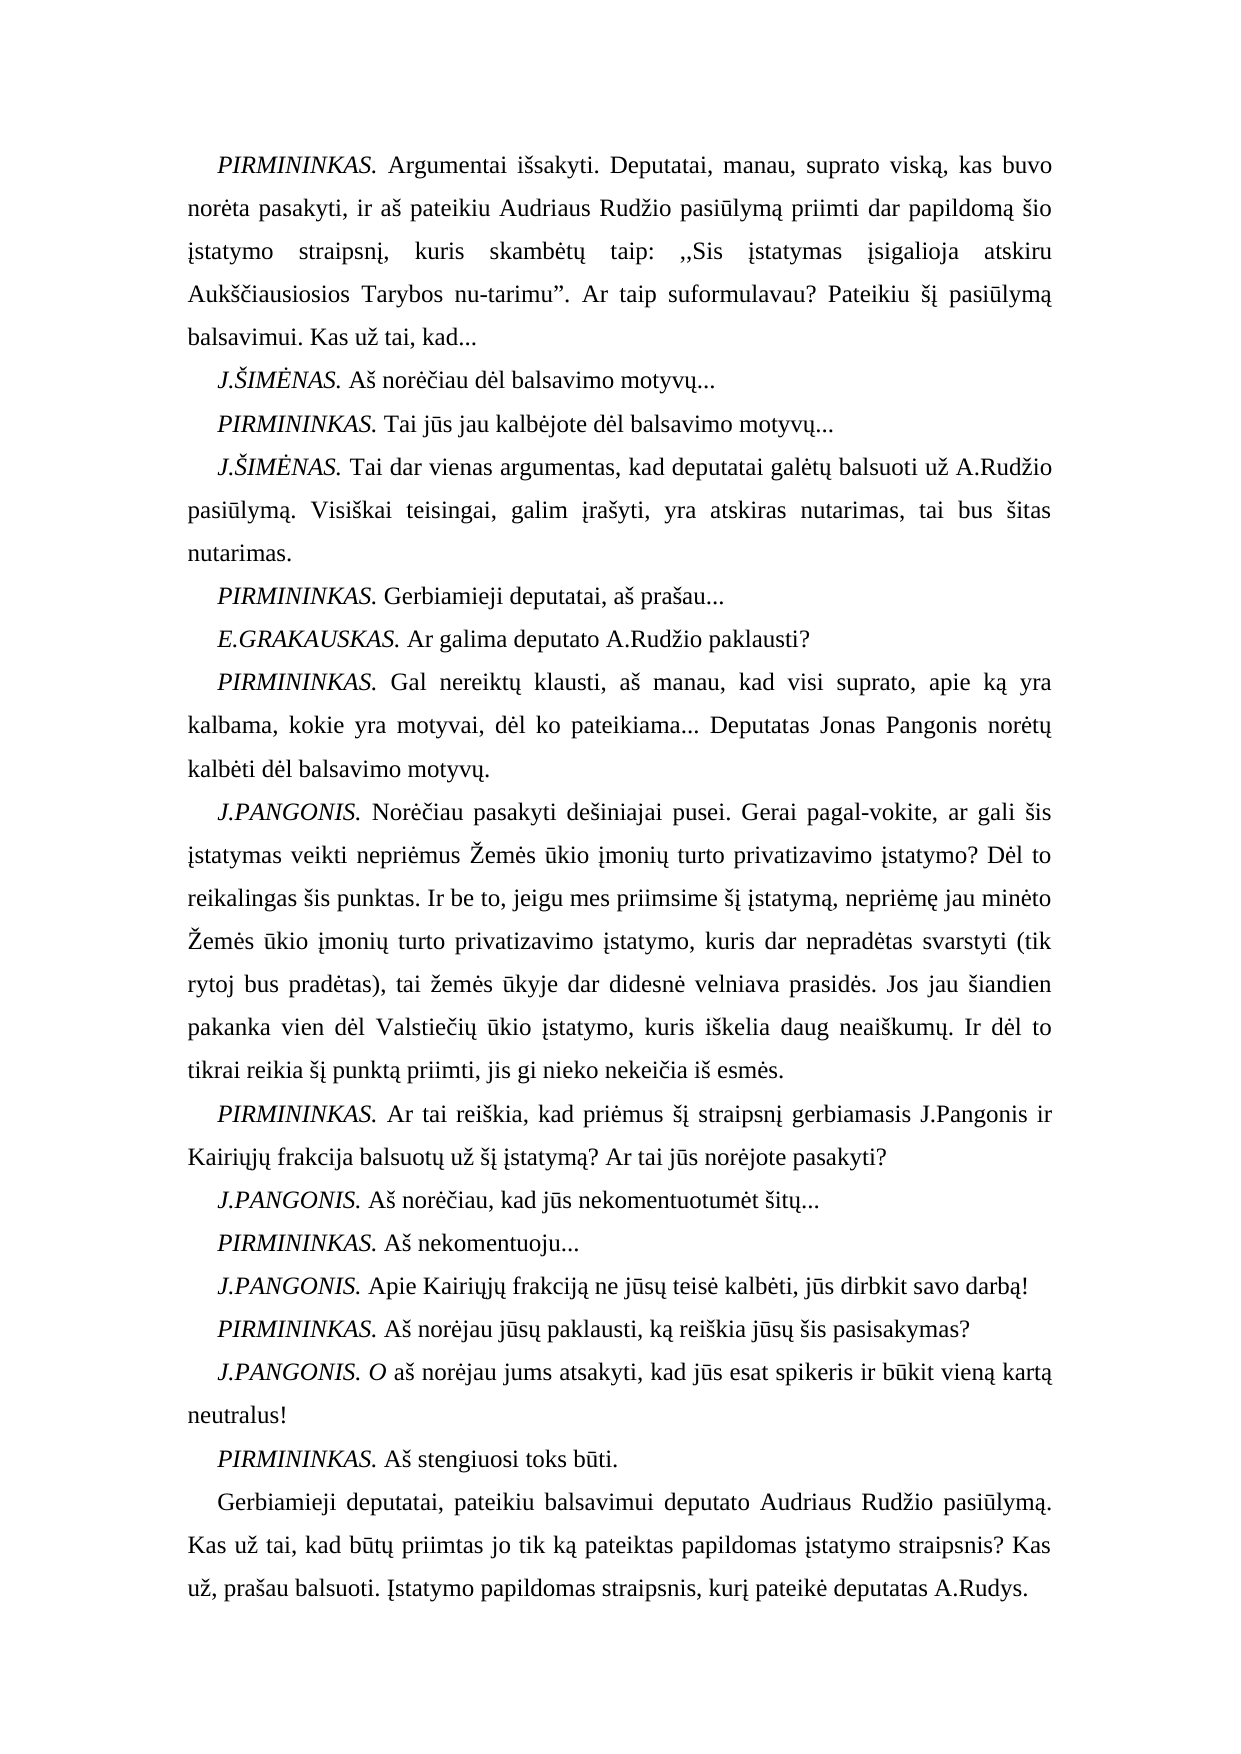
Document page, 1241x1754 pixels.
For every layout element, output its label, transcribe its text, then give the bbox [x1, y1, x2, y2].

text J.PANGONIS. Apie Kairiųjų frakciją ne jūsų teisė kalbėti, jūs dirbkit savo darbą! [187, 1271, 1053, 1300]
text PIRMININKAS. Gerbiamieji deputatai, aš prašau... [187, 581, 1053, 610]
text E.GRAKAUSKAS. Ar galima deputato A.Rudžio paklausti? [187, 624, 1053, 653]
text PIRMININKAS. Tai jūs jau kalbėjote dėl balsavimo motyvų... [187, 409, 1053, 437]
text PIRMININKAS. Aš norėjau jūsų paklausti, ką reiškia jūsų šis pasisakymas? [187, 1314, 1053, 1343]
text PIRMININKAS. Argumentai išsakyti. Deputatai, manau, suprato viską, kas buvo norėta pasakyti, ir aš pateikiu Audriaus Rudžio pasiūlymą priimti dar papildomą šio įstatymo straipsnį, kuris skambėtų taip: ,,Sis įstatymas įsigalioja atskiru Aukščiausiosios Tarybos nu-tarimu”. Ar taip suformulavau? Pateikiu šį pasiūlymą balsavimui. Kas už tai, kad... [187, 150, 1053, 351]
text PIRMININKAS. Aš nekomentuoju... [187, 1228, 1053, 1257]
text J.PANGONIS. Aš norėčiau, kad jūs nekomentuotumėt šitų... [187, 1185, 1053, 1214]
text PIRMININKAS. Gal nereiktų klausti, aš manau, kad visi suprato, apie ką yra kalbama, kokie yra motyvai, dėl ko pateikiama... Deputatas Jonas Pangonis norėtų kalbėti dėl balsavimo motyvų. [187, 667, 1053, 782]
text PIRMININKAS. Ar tai reiškia, kad priėmus šį straipsnį gerbiamasis J.Pangonis ir Kairiųjų frakcija balsuotų už šį įstatymą? Ar tai jūs norėjote pasakyti? [187, 1099, 1053, 1171]
text J.PANGONIS. O aš norėjau jums atsakyti, kad jūs esat spikeris ir būkit vieną kartą neutralus! [187, 1357, 1053, 1429]
text Gerbiamieji deputatai, pateikiu balsavimui deputato Audriaus Rudžio pasiūlymą. Kas už tai, kad būtų priimtas jo tik ką pateiktas papildomas įstatymo straipsnis? Kas už, prašau balsuoti. Įstatymo papildomas straipsnis, kurį pateikė deputatas A.Rudys. [187, 1487, 1053, 1602]
text J.ŠIMĖNAS. Tai dar vienas argumentas, kad deputatai galėtų balsuoti už A.Rudžio pasiūlymą. Visiškai teisingai, galim įrašyti, yra atskiras nutarimas, tai bus šitas nutarimas. [187, 452, 1053, 567]
text PIRMININKAS. Aš stengiuosi toks būti. [187, 1444, 1053, 1472]
text J.ŠIMĖNAS. Aš norėčiau dėl balsavimo motyvų... [187, 366, 1053, 394]
text J.PANGONIS. Norėčiau pasakyti dešiniajai pusei. Gerai pagal-vokite, ar gali šis įstatymas veikti nepriėmus Žemės ūkio įmonių turto privatizavimo įstatymo? Dėl to reikalingas šis punktas. Ir be to, jeigu mes priimsime šį įstatymą, nepriėmę jau minėto Žemės ūkio įmonių turto privatizavimo įstatymo, kuris dar nepradėtas svarstyti (tik rytoj bus pradėtas), tai žemės ūkyje dar didesnė velniava prasidės. Jos jau šiandien pakanka vien dėl Valstiečių ūkio įstatymo, kuris iškelia daug neaiškumų. Ir dėl to tikrai reikia šį punktą priimti, jis gi nieko nekeičia iš esmės. [187, 797, 1053, 1084]
